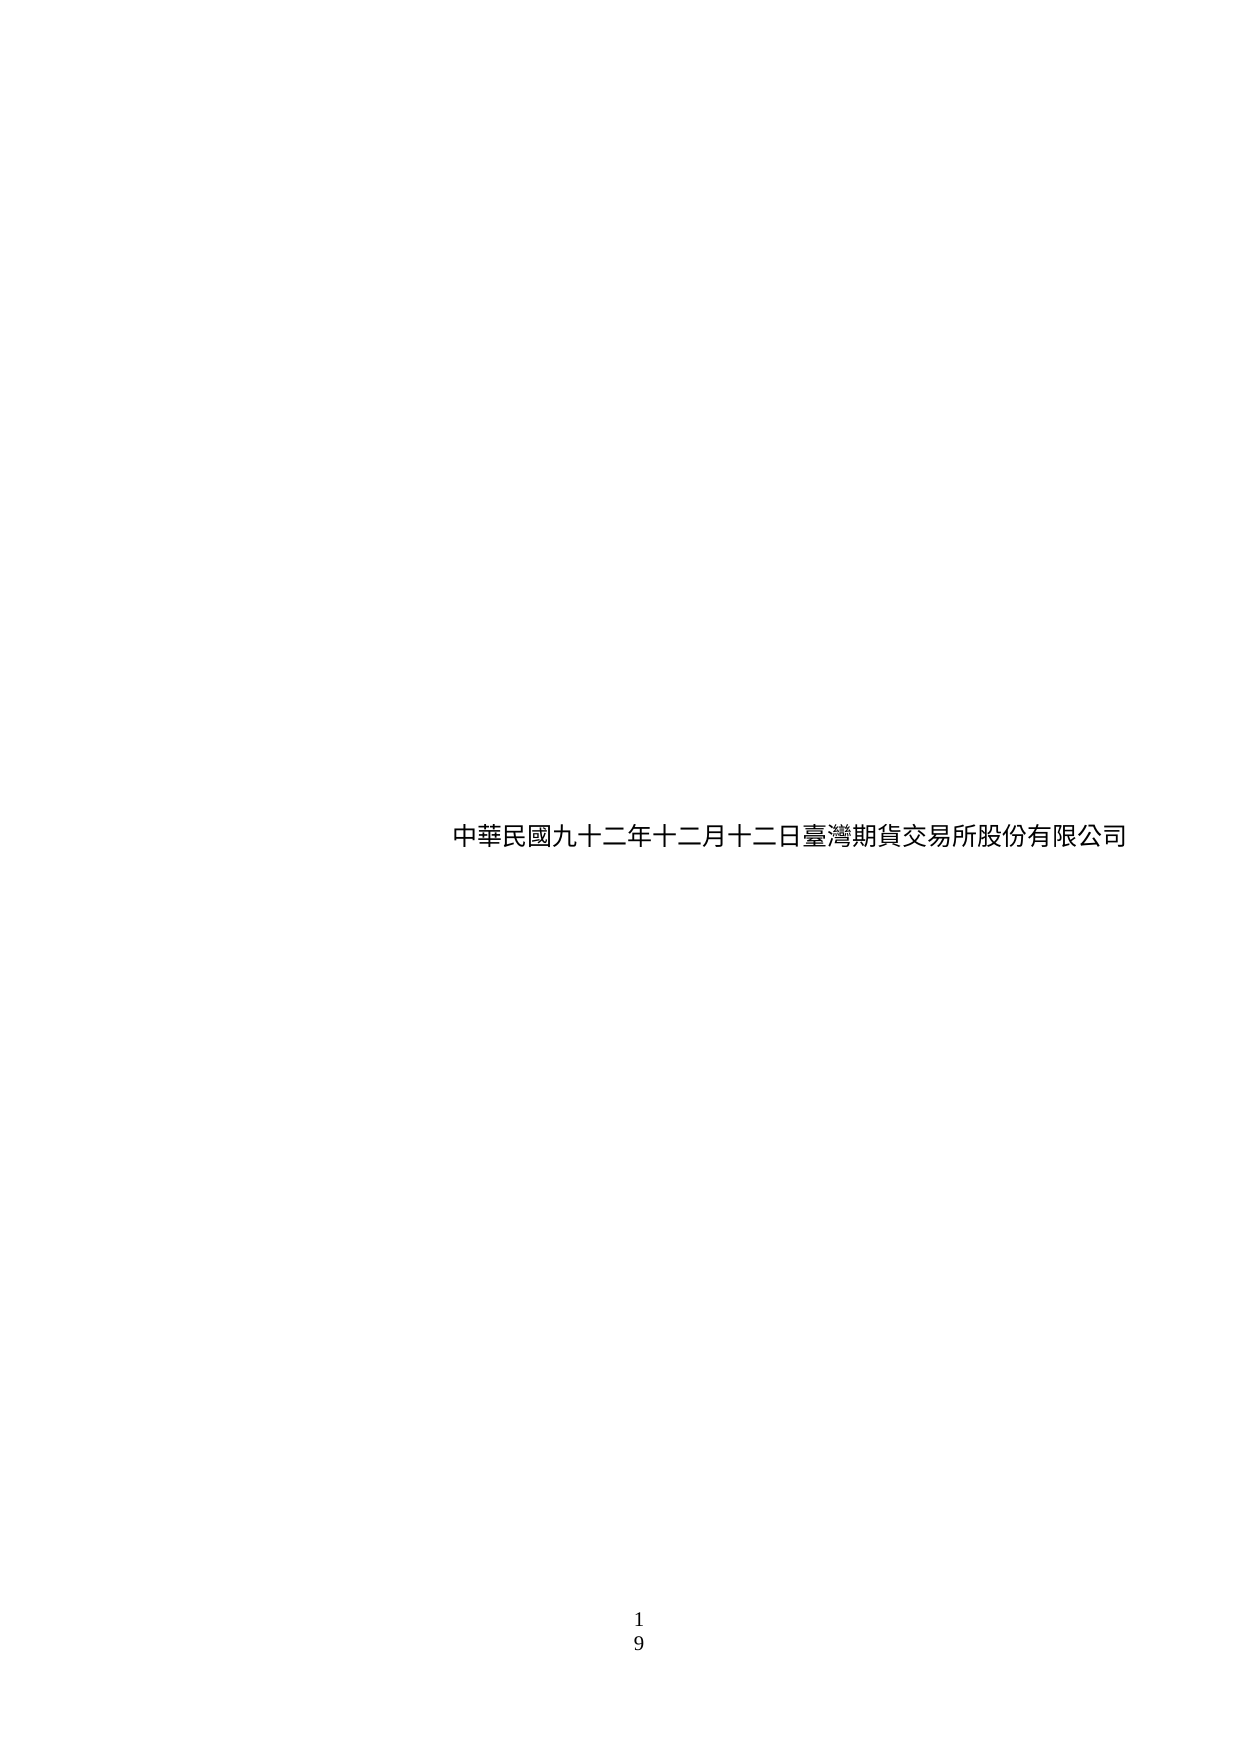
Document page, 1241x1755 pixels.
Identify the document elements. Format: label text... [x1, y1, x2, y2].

text 中華民國九十二年十二月十二日臺灣期貨交易所股份有限公司 [277, 816, 1143, 852]
